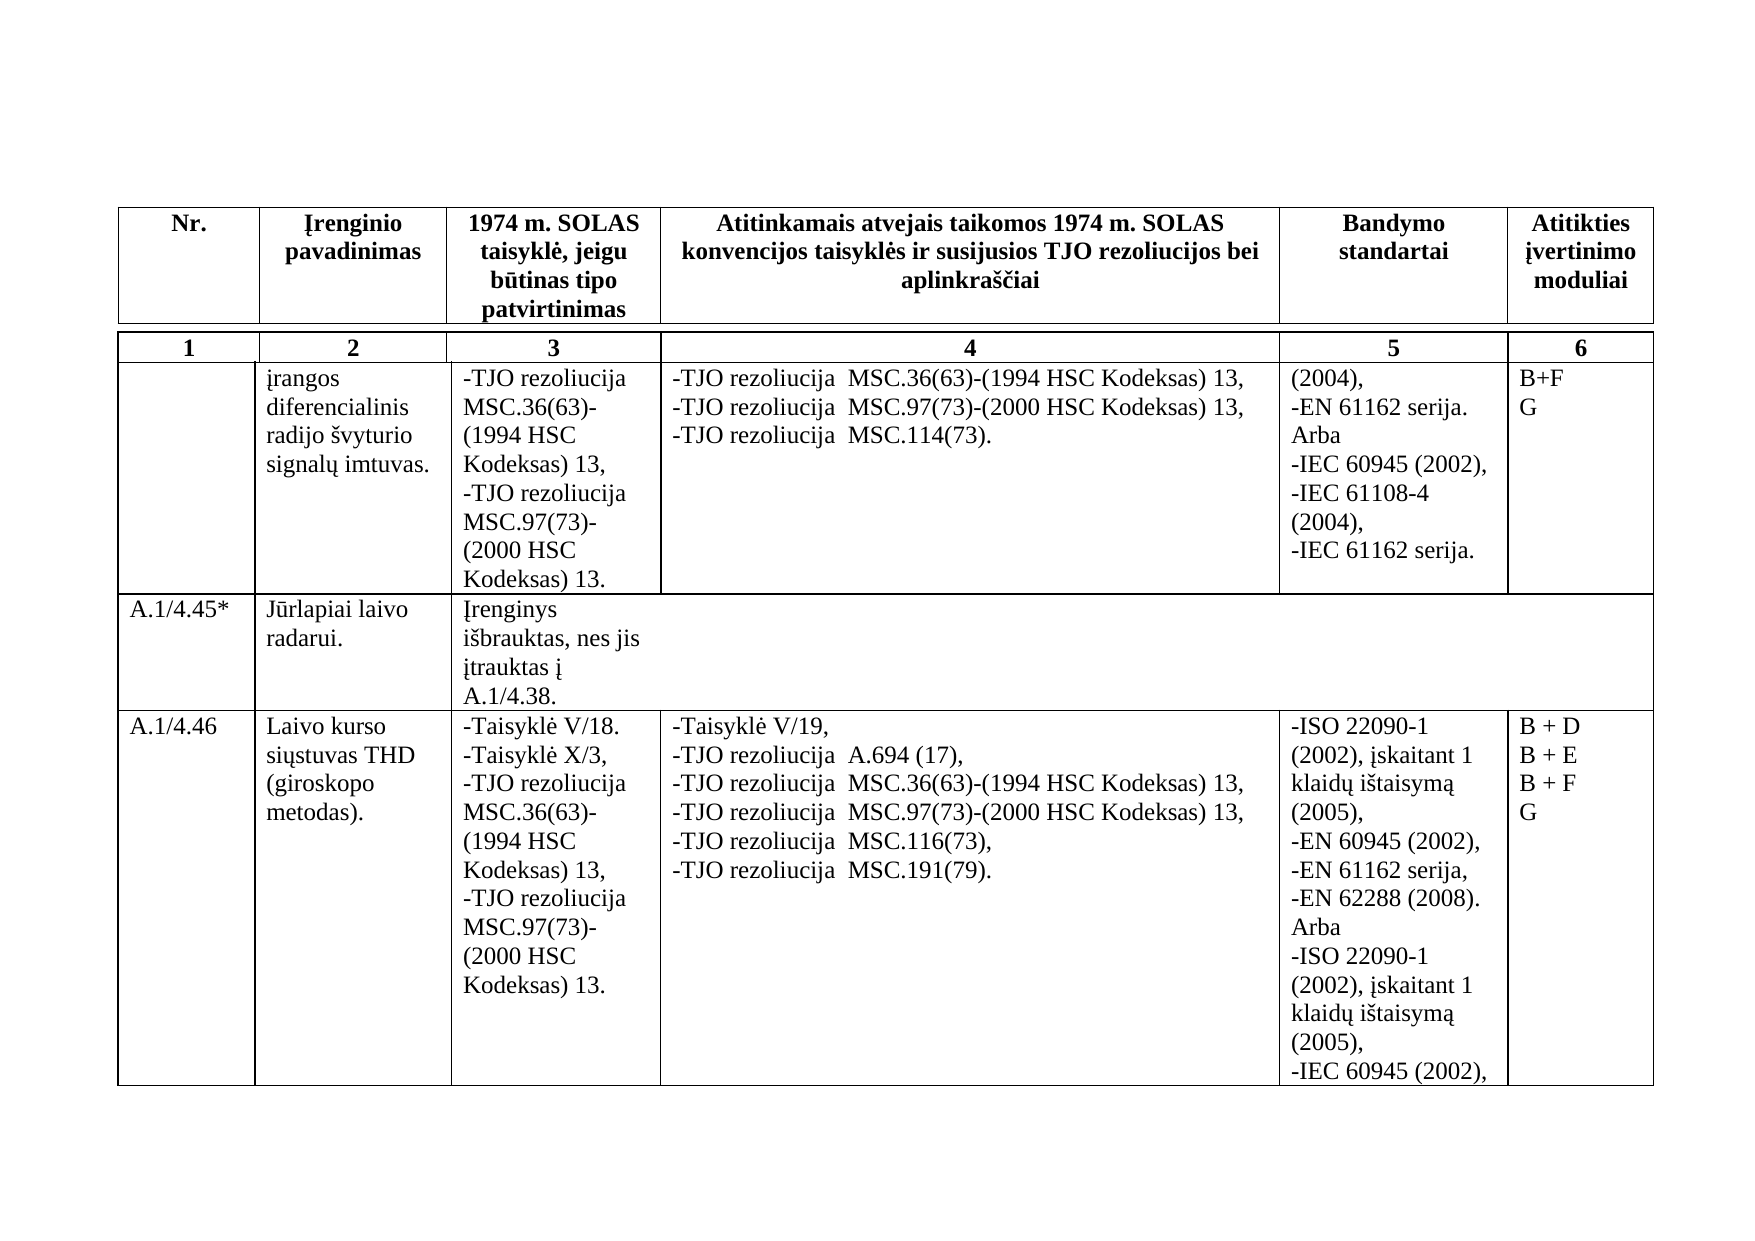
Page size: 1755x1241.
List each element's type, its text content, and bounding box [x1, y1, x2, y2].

table_cell įrangos diferencialinis radijo švyturio signalų imtuvas. [256, 363, 451, 593]
table_cell B+F G [1509, 363, 1653, 593]
table_cell Įrenginys išbrauktas, nes jis įtrauktas į A.1/4.38. [452, 595, 661, 709]
table_cell [260, 324, 447, 331]
table_cell [1508, 324, 1653, 331]
table_cell [1280, 324, 1508, 331]
table_cell [118, 324, 259, 331]
table_cell -TJO rezoliucija MSC.36(63)-(1994 HSC Kodeksas) 13, -TJO rezoliucija MSC.97(73)-(2000 HSC Kodeksas) 13. [452, 363, 660, 593]
table_cell 1 [119, 333, 259, 361]
table_cell (2004), -EN 61162 serija. Arba -IEC 60945 (2002), -IEC 61108-4 (2004), -IEC 61162 serija. [1280, 363, 1507, 593]
table_cell Jūrlapiai laivo radarui. [256, 595, 451, 709]
table_cell B + D B + E B + F G [1509, 711, 1653, 1085]
table_cell -Taisyklė V/18. -Taisyklė X/3, -TJO rezoliucija MSC.36(63)-(1994 HSC Kodeksas) 13, -TJO rezoliucija MSC.97(73)-(2000 HSC Kodeksas) 13. [452, 711, 660, 1085]
table_header 1974 m. SOLAS taisyklė, jeigu būtinas tipo patvirtinimas [447, 208, 660, 323]
table_cell -TJO rezoliucija MSC.36(63)-(1994 HSC Kodeksas) 13, -TJO rezoliucija MSC.97(73)-(2000 HSC Kodeksas) 13, -TJO rezoliucija MSC.114(73). [662, 363, 1279, 593]
table_cell [1280, 595, 1508, 709]
table_header Įrenginio pavadinimas [260, 208, 446, 323]
table_cell Laivo kurso siųstuvas THD (giroskopo metodas). [256, 711, 451, 1085]
table_cell [1508, 595, 1653, 709]
table_cell -Taisyklė V/19, -TJO rezoliucija A.694 (17), -TJO rezoliucija MSC.36(63)-(1994 HSC Kodeksas) 13, -TJO rezoliucija MSC.97(73)-(2000 HSC Kodeksas) 13, -TJO rezoliucija MSC.116(73), -TJO rezoliucija MSC.191(79). [661, 711, 1279, 1085]
table_header Atitinkamais atvejais taikomos 1974 m. SOLAS konvencijos taisyklės ir susijusios TJO rezoliucijos bei aplinkraščiai [661, 208, 1279, 323]
table_cell -ISO 22090-1 (2002), įskaitant 1 klaidų ištaisymą (2005), -EN 60945 (2002), -EN 61162 serija, -EN 62288 (2008). Arba -ISO 22090-1 (2002), įskaitant 1 klaidų ištaisymą (2005), -IEC 60945 (2002), [1280, 711, 1507, 1085]
table_cell [119, 363, 254, 593]
table_cell A.1/4.46 [119, 711, 254, 1085]
table_cell [447, 324, 661, 331]
table_cell [661, 595, 1279, 709]
table_header Bandymo standartai [1280, 208, 1507, 323]
table_cell 5 [1280, 333, 1507, 361]
table_header Nr. [119, 208, 259, 323]
table_cell 2 [260, 333, 446, 361]
table_header Atitikties įvertinimo moduliai [1508, 208, 1653, 323]
table_cell [661, 324, 1279, 331]
table_cell 6 [1509, 333, 1653, 361]
table_cell 4 [662, 333, 1279, 361]
table_cell 3 [447, 333, 660, 361]
table_cell A.1/4.45* [119, 595, 254, 709]
